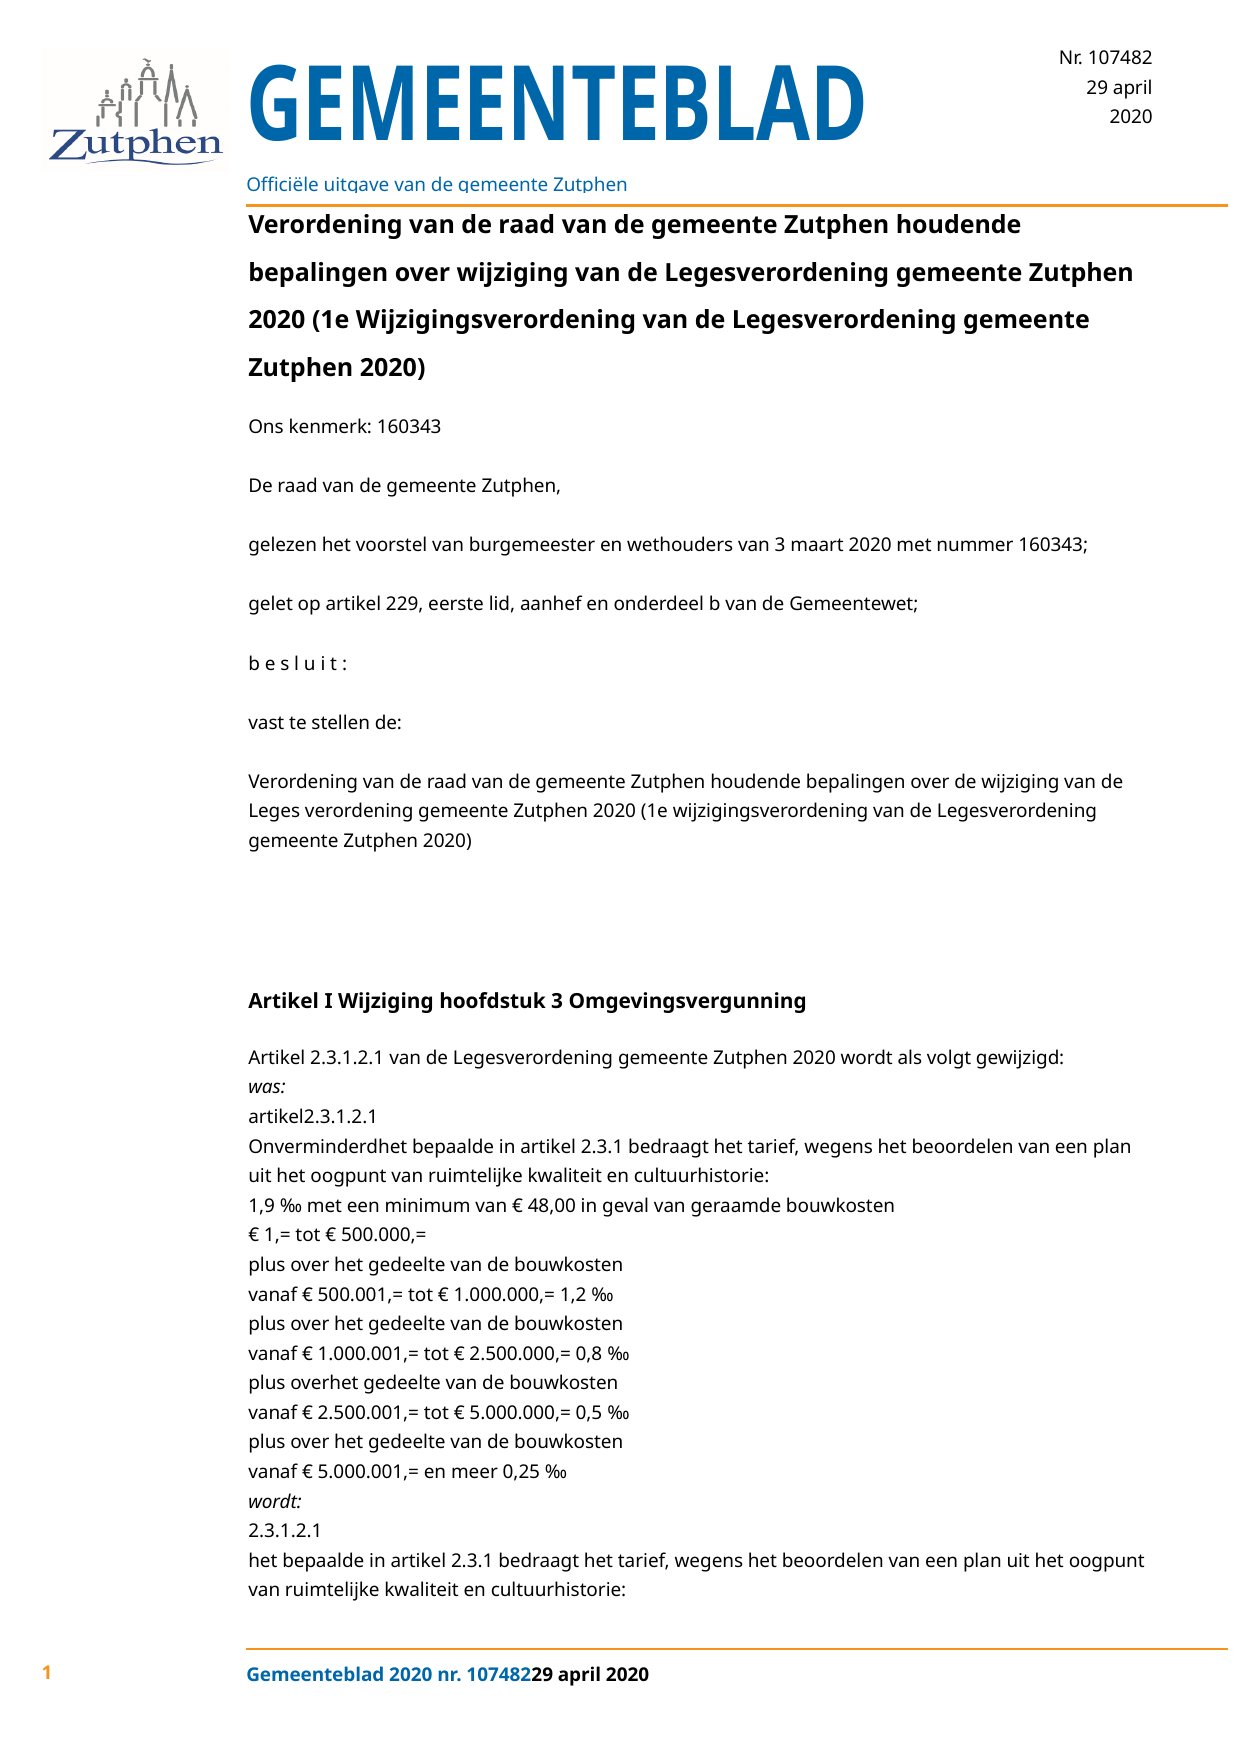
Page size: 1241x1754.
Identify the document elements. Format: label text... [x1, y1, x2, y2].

picture [41, 47, 231, 172]
text wordt: [248, 1488, 1152, 1514]
text het bepaalde in artikel 2.3.1 bedraagt het tarief, wegens het beoordelen van een plan uit het oogpunt van ruimtelijke kwaliteit en cultuurhistorie: [248, 1547, 1152, 1602]
text De raad van de gemeente Zutphen, [248, 472, 1152, 498]
text b e s l u i t : [248, 650, 1152, 676]
text artikel2.3.1.2.1 [248, 1103, 1152, 1129]
text Onverminderdhet bepaalde in artikel 2.3.1 bedraagt het tarief, wegens het beoordelen van een plan uit het oogpunt van ruimtelijke kwaliteit en cultuurhistorie: [248, 1133, 1152, 1188]
text plus overhet gedeelte van de bouwkosten [248, 1369, 1152, 1395]
text vanaf € 5.000.001,= en meer 0,25 ‰ [248, 1458, 1152, 1484]
text plus over het gedeelte van de bouwkosten [248, 1310, 1152, 1336]
text was: [248, 1074, 1152, 1099]
text 1,9 ‰ met een minimum van € 48,00 in geval van geraamde bouwkosten [248, 1192, 1152, 1218]
text Verordening van de raad van de gemeente Zutphen houdende bepalingen over wijziging van de Legesverordening gemeente Zutphen 2020 (1e Wijzigingsverordening van de Legesverordening gemeente Zutphen 2020) [248, 207, 1152, 384]
text Artikel I Wijziging hoofdstuk 3 Omgevingsvergunning [248, 986, 1152, 1014]
text vanaf € 2.500.001,= tot € 5.000.000,= 0,5 ‰ [248, 1399, 1152, 1425]
text Artikel 2.3.1.2.1 van de Legesverordening gemeente Zutphen 2020 wordt als volgt gewijzigd: [248, 1044, 1152, 1070]
text € 1,= tot € 500.000,= [248, 1222, 1152, 1247]
text gelezen het voorstel van burgemeester en wethouders van 3 maart 2020 met nummer 160343; [248, 531, 1152, 557]
text plus over het gedeelte van de bouwkosten [248, 1429, 1152, 1454]
text gelet op artikel 229, eerste lid, aanhef en onderdeel b van de Gemeentewet; [248, 591, 1152, 616]
text vast te stellen de: [248, 709, 1152, 735]
text Ons kenmerk: 160343 [248, 413, 1152, 439]
text 2.3.1.2.1 [248, 1517, 1152, 1543]
text vanaf € 500.001,= tot € 1.000.000,= 1,2 ‰ [248, 1281, 1152, 1307]
text Verordening van de raad van de gemeente Zutphen houdende bepalingen over de wijziging van de Leges verordening gemeente Zutphen 2020 (1e wijzigingsverordening van de Legesverordening gemeente Zutphen 2020) [248, 768, 1152, 853]
text vanaf € 1.000.001,= tot € 2.500.000,= 0,8 ‰ [248, 1340, 1152, 1366]
text plus over het gedeelte van de bouwkosten [248, 1251, 1152, 1277]
